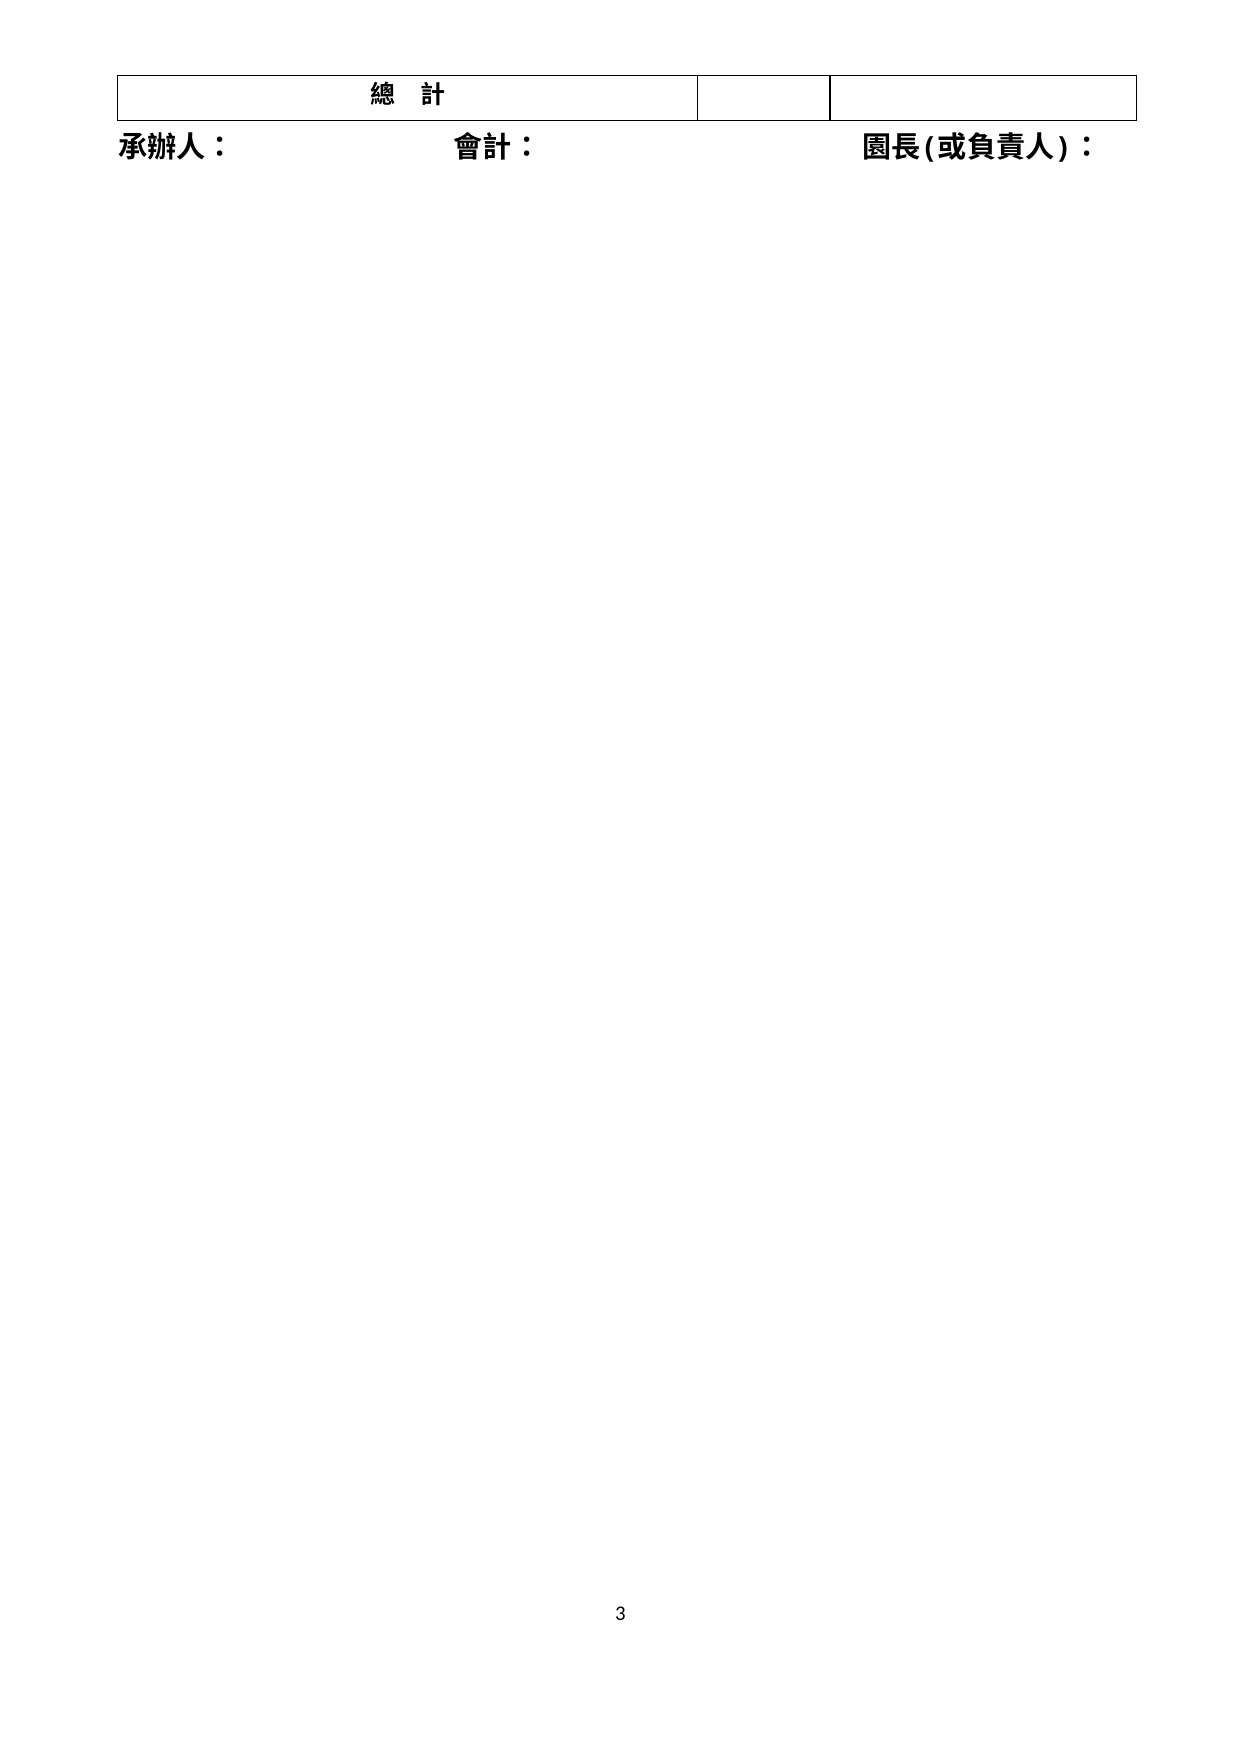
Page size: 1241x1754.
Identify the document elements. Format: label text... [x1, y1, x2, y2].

table_cell [698, 76, 829, 119]
table_cell [831, 76, 1136, 119]
text 承辦人： 會計： 園長(或負責人)： [118, 121, 1122, 212]
table_cell 總 計 [118, 76, 697, 119]
